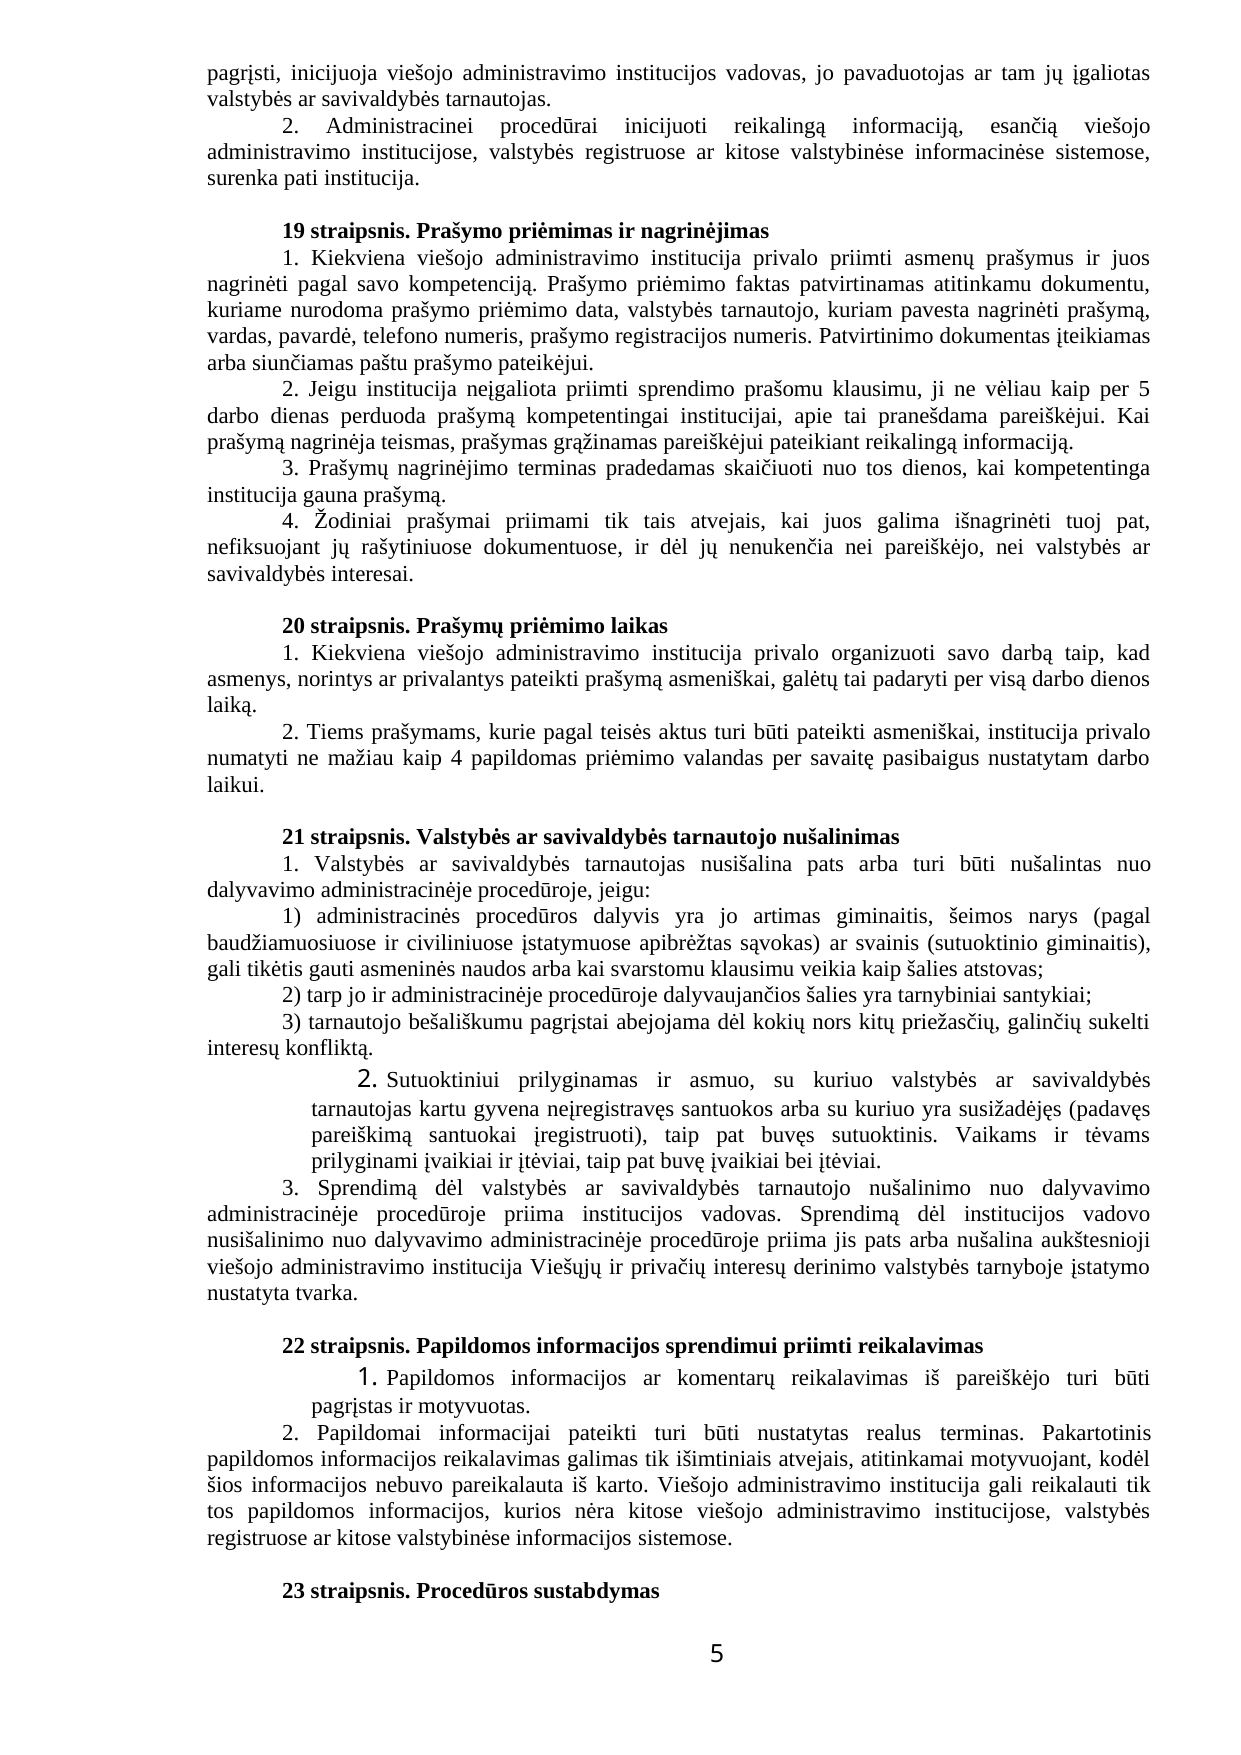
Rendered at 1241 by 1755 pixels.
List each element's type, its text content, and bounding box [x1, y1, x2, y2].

text 3. Prašymų nagrinėjimo terminas pradedamas skaičiuoti nuo tos dienos, kai kompetentinga institucija gauna prašymą. [207, 454, 1152, 507]
text 3. Sprendimą dėl valstybės ar savivaldybės tarnautojo nušalinimo nuo dalyvavimo administracinėje procedūroje priima institucijos vadovas. Sprendimą dėl institucijos vadovo nusišalinimo nuo dalyvavimo administracinėje procedūroje priima jis pats arba nušalina aukštesnioji viešojo administravimo institucija Viešųjų ir privačių interesų derinimo valstybės tarnyboje įstatymo nustatyta tvarka. [207, 1174, 1152, 1305]
text 1. Valstybės ar savivaldybės tarnautojas nusišalina pats arba turi būti nušalintas nuo dalyvavimo administracinėje procedūroje, jeigu: [207, 850, 1152, 902]
text 3) tarnautojo bešališkumu pagrįstai abejojama dėl kokių nors kitų priežasčių, galinčių sukelti interesų konfliktą. [207, 1008, 1152, 1061]
text 2) tarp jo ir administracinėje procedūroje dalyvaujančios šalies yra tarnybiniai santykiai; [207, 981, 1152, 1008]
text 2. Jeigu institucija neįgaliota priimti sprendimo prašomu klausimu, ji ne vėliau kaip per 5 darbo dienas perduoda prašymą kompetentingai institucijai, apie tai pranešdama pareiškėjui. Kai prašymą nagrinėja teismas, prašymas grąžinamas pareiškėjui pateikiant reikalingą informaciją. [207, 375, 1152, 454]
text 20 straipsnis. Prašymų priėmimo laikas [207, 612, 1152, 639]
text 2. Administracinei procedūrai inicijuoti reikalingą informaciją, esančią viešojo administravimo institucijose, valstybės registruose ar kitose valstybinėse informacinėse sistemose, surenka pati institucija. [207, 112, 1152, 191]
text 23 straipsnis. Procedūros sustabdymas [207, 1577, 1152, 1603]
text 1. Kiekviena viešojo administravimo institucija privalo priimti asmenų prašymus ir juos nagrinėti pagal savo kompetenciją. Prašymo priėmimo faktas patvirtinamas atitinkamu dokumentu, kuriame nurodoma prašymo priėmimo data, valstybės tarnautojo, kuriam pavesta nagrinėti prašymą, vardas, pavardė, telefono numeris, prašymo registracijos numeris. Patvirtinimo dokumentas įteikiamas arba siunčiamas paštu prašymo pateikėjui. [207, 243, 1152, 375]
text 1) administracinės procedūros dalyvis yra jo artimas giminaitis, šeimos narys (pagal baudžiamuosiuose ir civiliniuose įstatymuose apibrėžtas sąvokas) ar svainis (sutuoktinio giminaitis), gali tikėtis gauti asmeninės naudos arba kai svarstomu klausimu veikia kaip šalies atstovas; [207, 902, 1152, 981]
text 2. Papildomai informacijai pateikti turi būti nustatytas realus terminas. Pakartotinis papildomos informacijos reikalavimas galimas tik išimtiniais atvejais, atitinkamai motyvuojant, kodėl šios informacijos nebuvo pareikalauta iš karto. Viešojo administravimo institucija gali reikalauti tik tos papildomos informacijos, kurios nėra kitose viešojo administravimo institucijose, valstybės registruose ar kitose valstybinėse informacijos sistemose. [207, 1418, 1152, 1550]
text pagrįsti, inicijuoja viešojo administravimo institucijos vadovas, jo pavaduotojas ar tam jų įgaliotas valstybės ar savivaldybės tarnautojas. [207, 59, 1152, 112]
list Papildomos informacijos ar komentarų reikalavimas iš pareiškėjo turi būti pagrįstas ir motyvuotas. [282, 1358, 1152, 1418]
text 21 straipsnis. Valstybės ar savivaldybės tarnautojo nušalinimas [207, 823, 1152, 850]
text 4. Žodiniai prašymai priimami tik tais atvejais, kai juos galima išnagrinėti tuoj pat, nefiksuojant jų rašytiniuose dokumentuose, ir dėl jų nenukenčia nei pareiškėjo, nei valstybės ar savivaldybės interesai. [207, 507, 1152, 586]
text 1. Kiekviena viešojo administravimo institucija privalo organizuoti savo darbą taip, kad asmenys, norintys ar privalantys pateikti prašymą asmeniškai, galėtų tai padaryti per visą darbo dienos laiką. [207, 639, 1152, 718]
list Sutuoktiniui prilyginamas ir asmuo, su kuriuo valstybės ar savivaldybės tarnautojas kartu gyvena neįregistravęs santuokos arba su kuriuo yra susižadėjęs (padavęs pareiškimą santuokai įregistruoti), taip pat buvęs sutuoktinis. Vaikams ir tėvams prilyginami įvaikiai ir įtėviai, taip pat buvę įvaikiai bei įtėviai. [282, 1061, 1152, 1174]
text 22 straipsnis. Papildomos informacijos sprendimui priimti reikalavimas [207, 1332, 1152, 1358]
text 2. Tiems prašymams, kurie pagal teisės aktus turi būti pateikti asmeniškai, institucija privalo numatyti ne mažiau kaip 4 papildomas priėmimo valandas per savaitę pasibaigus nustatytam darbo laikui. [207, 718, 1152, 797]
text 19 straipsnis. Prašymo priėmimas ir nagrinėjimas [207, 217, 1152, 243]
